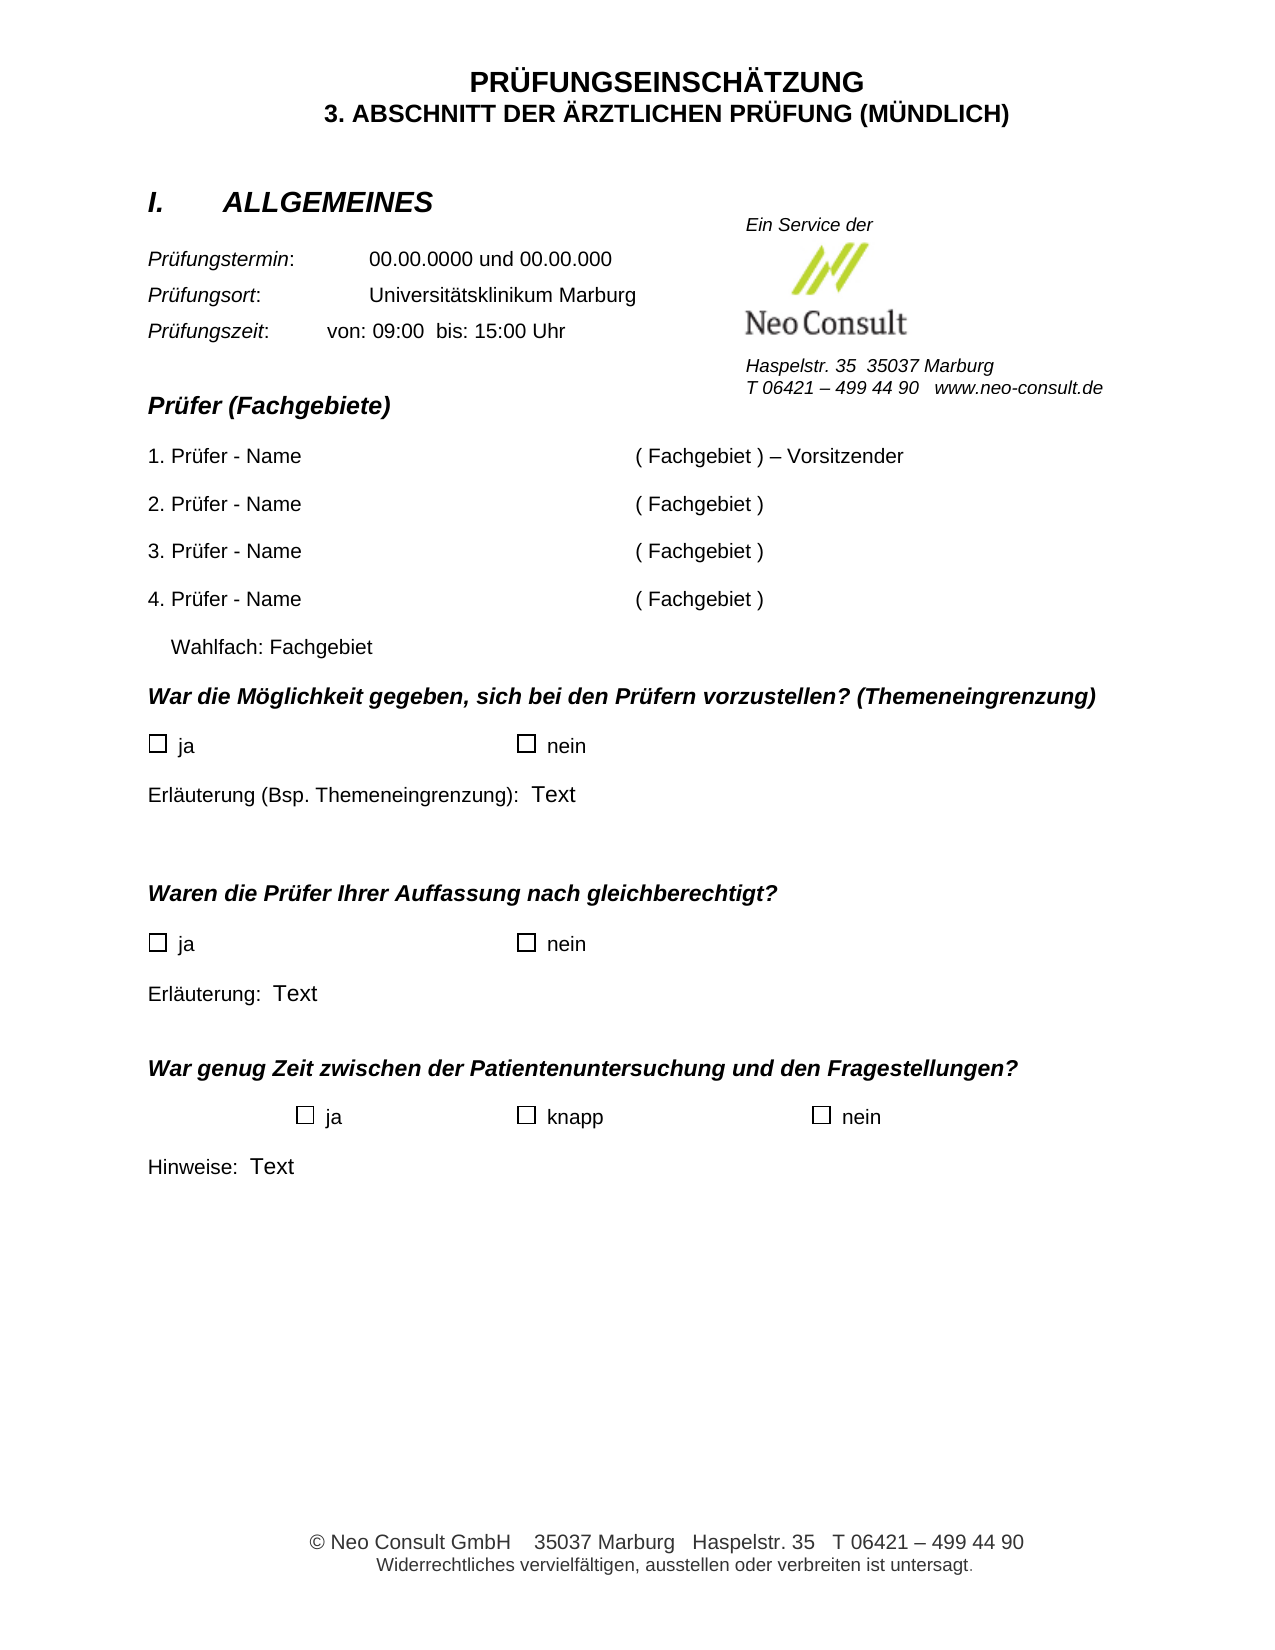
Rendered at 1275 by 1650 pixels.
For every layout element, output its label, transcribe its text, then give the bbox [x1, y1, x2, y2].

text 4. Prüfer - Name ( Fachgebiet ) [148, 587, 1186, 611]
text War die Möglichkeit gegeben, sich bei den Prüfern vorzustellen? (Themeneingrenzung) [148, 683, 1186, 709]
text 3. ABSCHNITT DER ÄRZTLICHEN PRÜFUNG (MÜNDLICH) [148, 98, 1186, 127]
text ja knapp nein [148, 1105, 1186, 1129]
text Prüfungszeit: von: 09:00 bis: 15:00 Uhr [148, 319, 729, 343]
text Prüfer (Fachgebiete) [148, 391, 1186, 419]
text Wahlfach: Fachgebiet [148, 635, 1186, 659]
list Ein Service der [746, 214, 1205, 235]
list Haspelstr. 35 35037 Marburg [746, 355, 1205, 377]
text Prüfungsort: Universitätsklinikum Marburg [148, 283, 729, 307]
list ALLGEMEINES [148, 185, 1186, 218]
text Prüfungstermin: 00.00.0000 und 00.00.000 [148, 247, 729, 271]
text Erläuterung (Bsp. Themeneingrenzung): Text [148, 781, 1186, 808]
picture [740, 237, 913, 346]
text Waren die Prüfer Ihrer Auffassung nach gleichberechtigt? [148, 879, 1186, 906]
text 3. Prüfer - Name ( Fachgebiet ) [148, 539, 1186, 563]
text Hinweise: Text [148, 1153, 1186, 1179]
text 2. Prüfer - Name ( Fachgebiet ) [148, 491, 1186, 515]
title PRÜFUNGSEINSCHÄTZUNG [148, 65, 1186, 98]
list T 06421 – 499 44 90 www.neo-consult.de [746, 377, 1205, 394]
text ja nein [148, 733, 1186, 757]
text 1. Prüfer - Name ( Fachgebiet ) – Vorsitzender [148, 443, 1186, 467]
text Erläuterung: Text [148, 980, 1186, 1007]
text War genug Zeit zwischen der Patientenuntersuchung und den Fragestellungen? [148, 1054, 1186, 1081]
text ja nein [148, 932, 1186, 956]
